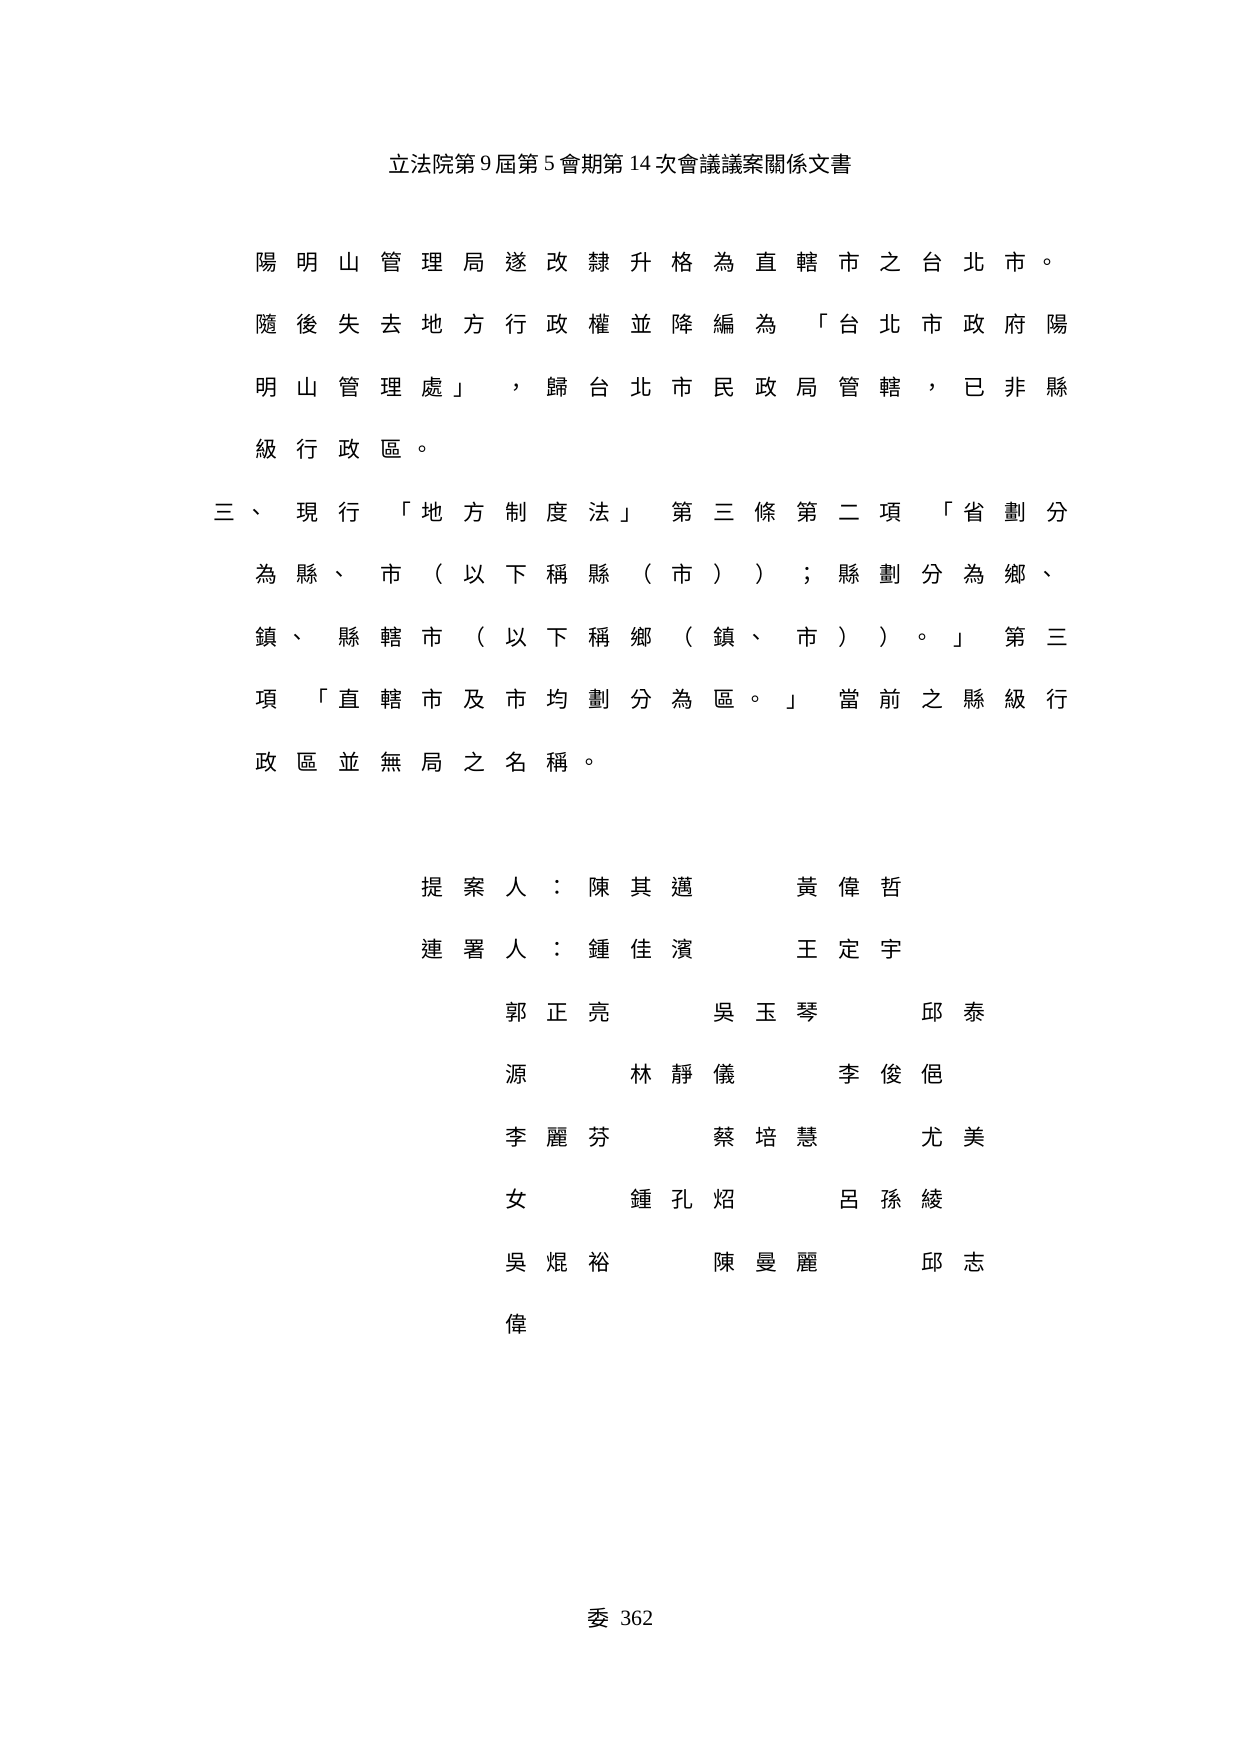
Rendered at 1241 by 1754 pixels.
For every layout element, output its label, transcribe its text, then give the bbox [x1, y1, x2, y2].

text 三、現行「地方制度法」第三條第二項「省劃分為縣、市（以下稱縣（市））；縣劃分為鄉、鎮、縣轄市（以下稱鄉（鎮、市））。」第三項「直轄市及市均劃分為區。」當前之縣級行政區並無局之名稱。 [184, 469, 1078, 781]
text 連署人：鍾佳濱 王定宇 郭正亮 吳玉琴 邱泰源 林靜儀 李俊俋 李麗芬 蔡培慧 尤美女 鍾孔炤 呂孫綾 吳焜裕 陳曼麗 邱志偉 [403, 906, 1012, 1344]
text 提案人：陳其邁 黃偉哲 [403, 844, 1012, 906]
text 陽明山管理局遂改隸升格為直轄市之台北市。隨後失去地方行政權並降編為「台北市政府陽明山管理處」，歸台北市民政局管轄，已非縣級行政區。 [184, 219, 1078, 469]
